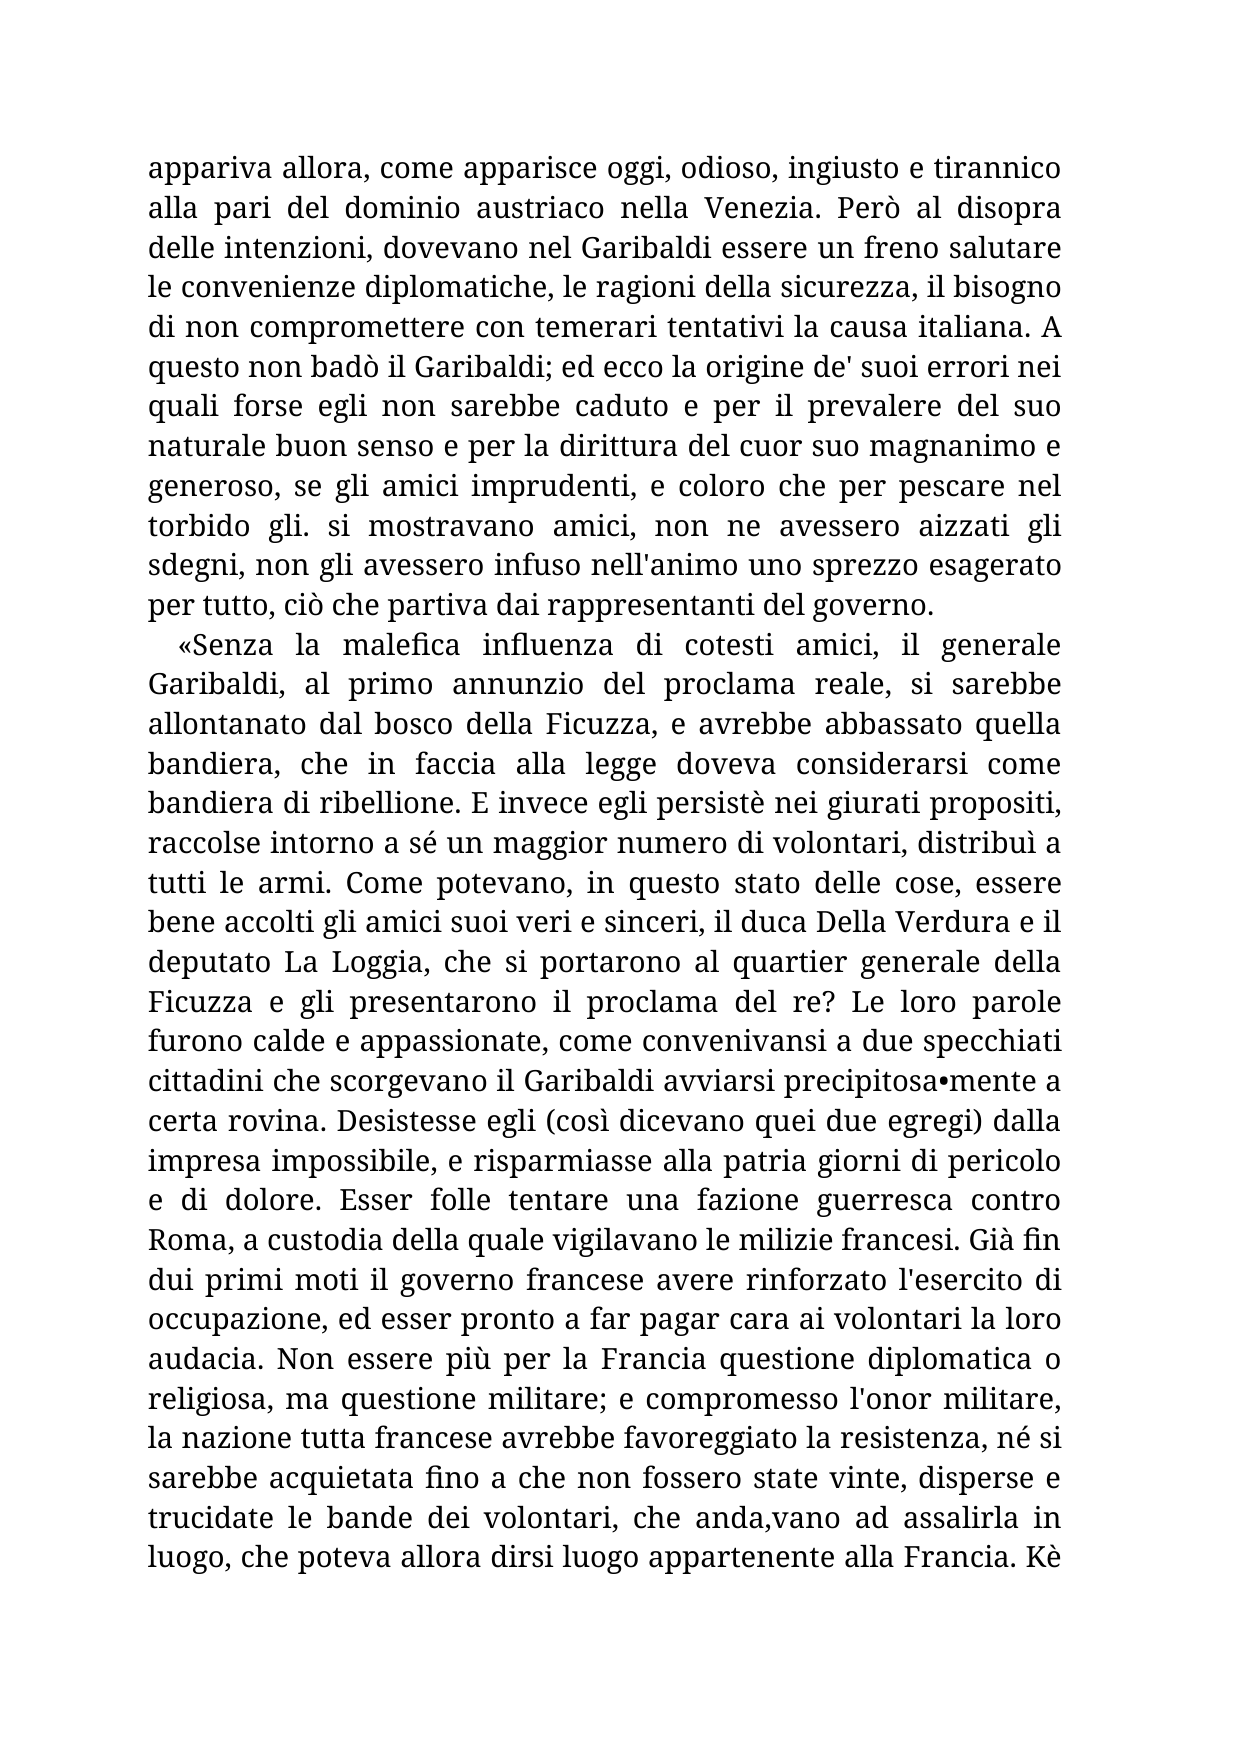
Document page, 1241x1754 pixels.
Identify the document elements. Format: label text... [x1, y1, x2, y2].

text «Senza la malefica influenza di cotesti amici, il generale Garibaldi, al primo annunzio del proclama reale, si sarebbe allontanato dal bosco della Ficuzza, e avrebbe abbassato quella bandiera, che in faccia alla legge doveva considerarsi come bandiera di ribellione. E invece egli persistè nei giurati propositi, raccolse intorno a sé un maggior numero di volontari, distribuì a tutti le armi. Come potevano, in questo stato delle cose, essere bene accolti gli amici suoi veri e sinceri, il duca Della Verdura e il deputato La Loggia, che si portarono al quartier generale della Ficuzza e gli presentarono il proclama del re? Le loro parole furono calde e appassionate, come convenivansi a due specchiati cittadini che scorgevano il Garibaldi avviarsi precipitosa•mente a certa rovina. Desistesse egli (così dicevano quei due egregi) dalla impresa impossibile, e risparmiasse alla patria giorni di pericolo e di dolore. Esser folle tentare una fazione guerresca contro Roma, a custodia della quale vigilavano le milizie francesi. Già fin dui primi moti il governo francese avere rinforzato l'esercito di occupazione, ed esser pronto a far pagar cara ai volontari la loro audacia. Non essere più per la Francia questione diplomatica o religiosa, ma questione militare; e compromesso l'onor militare, la nazione tutta francese avrebbe favoreggiato la resistenza, né si sarebbe acquietata fino a che non fossero state vinte, disperse e trucidate le bande dei volontari, che anda,vano ad assalirla in luogo, che poteva allora dirsi luogo appartenente alla Francia. Kè [148, 624, 1063, 1576]
text appariva allora, come apparisce oggi, odioso, ingiusto e tirannico alla pari del dominio austriaco nella Venezia. Però al disopra delle intenzioni, dovevano nel Garibaldi essere un freno salutare le convenienze diplomatiche, le ragioni della sicurezza, il bisogno di non compromettere con temerari tentativi la causa italiana. A questo non badò il Garibaldi; ed ecco la origine de' suoi errori nei quali forse egli non sarebbe caduto e per il prevalere del suo naturale buon senso e per la dirittura del cuor suo magnanimo e generoso, se gli amici imprudenti, e coloro che per pescare nel torbido gli. si mostravano amici, non ne avessero aizzati gli sdegni, non gli avessero infuso nell'animo uno sprezzo esagerato per tutto, ciò che partiva dai rappresentanti del governo. [148, 148, 1063, 624]
